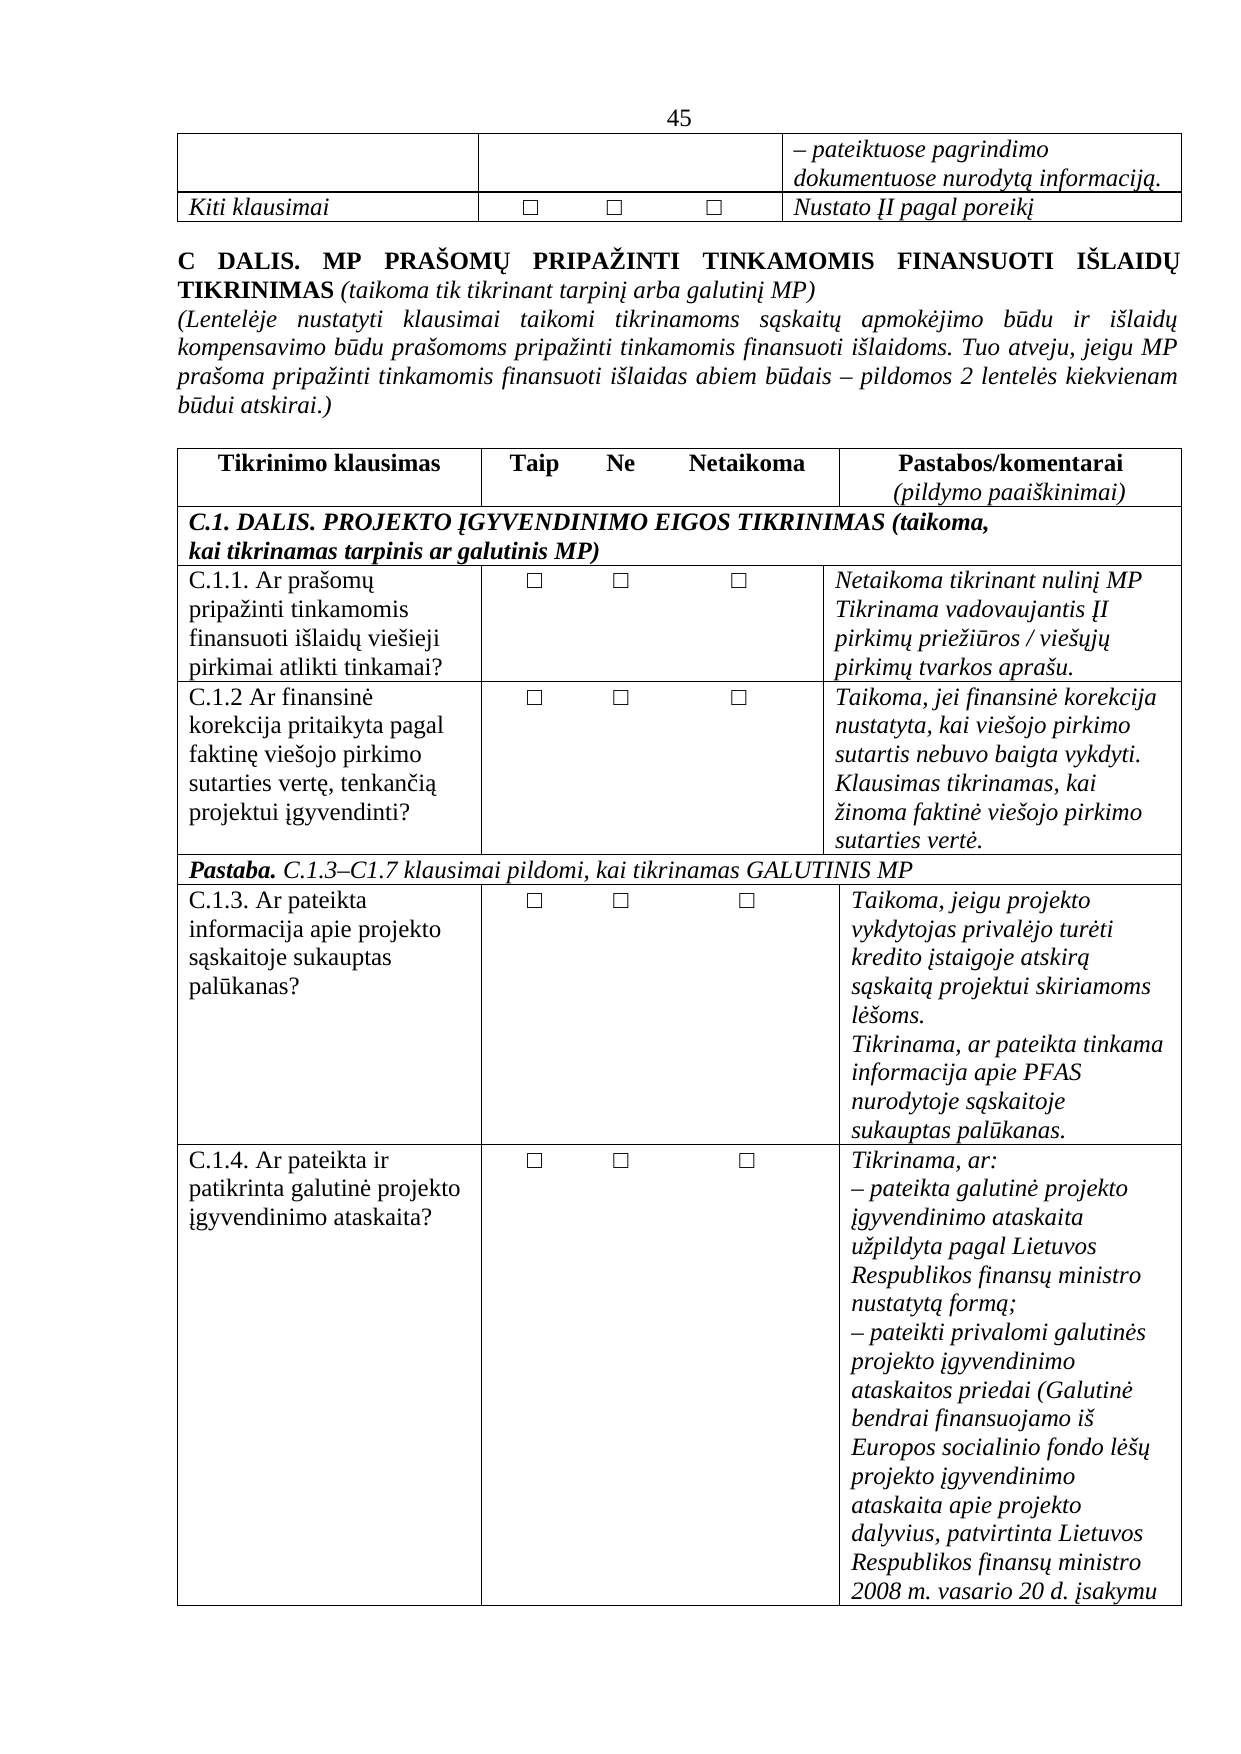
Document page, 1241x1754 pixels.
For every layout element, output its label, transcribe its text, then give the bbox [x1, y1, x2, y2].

table_cell □ [482, 682, 587, 854]
table_cell [1012, 855, 1052, 884]
table_cell Pastaba. C.1.3–C1.7 klausimai pildomi, kai tikrinamas GALUTINIS MP [178, 855, 1012, 884]
table_cell □ [582, 193, 646, 221]
table_cell C.1.4. Ar pateikta ir patikrinta galutinė projekto įgyvendinimo ataskaita? [178, 1145, 481, 1605]
text C DALIS. MP PRAŠOMŲ PRIPAŽINTI TINKAMOMIS FINANSUOTI IŠLAIDŲ TIKRINIMAS (taikoma tik tikrinant tarpinį arba galutinį MP) [177, 246, 1181, 304]
table_cell C.1.1. Ar prašomų pripažinti tinkamomis finansuoti išlaidų viešieji pirkimai atlikti tinkamai? [178, 566, 481, 681]
table_cell [1092, 507, 1118, 564]
table_cell [646, 134, 782, 191]
table_cell □ [588, 885, 654, 1144]
text (Lentelėje nustatyti klausimai taikomi tikrinamoms sąskaitų apmokėjimo būdu ir išlaidų kompensavimo būdu prašomoms pripažinti tinkamomis finansuoti išlaidoms. Tuo atveju, jeigu MP prašoma pripažinti tinkamomis finansuoti išlaidas abiem būdais – pildomos 2 lentelės kiekvienam būdui atskirai.) [177, 304, 1181, 419]
table_cell [178, 134, 478, 191]
table_cell □ [482, 885, 587, 1144]
table_cell Taikoma, jeigu projekto vykdytojas privalėjo turėti kredito įstaigoje atskirą sąskaitą projektui skiriamoms lėšoms. Tikrinama, ar pateikta tinkama informacija apie PFAS nurodytoje sąskaitoje sukauptas palūkanas. [840, 885, 1181, 1144]
table_header Tikrinimo klausimas [178, 449, 481, 506]
table_cell □ [588, 682, 654, 854]
table_cell [1092, 855, 1118, 884]
table_cell □ [482, 566, 587, 681]
table_cell [582, 134, 646, 191]
table_cell C.1. DALIS. PROJEKTO ĮGYVENDINIMO EIGOS TIKRINIMAS (taikoma, kai tikrinamas tarpinis ar galutinis MP) [178, 507, 1012, 564]
table_cell □ [654, 566, 823, 681]
table_cell □ [482, 1145, 587, 1605]
table_cell □ [654, 1145, 839, 1605]
table_cell □ [654, 885, 839, 1144]
table_cell □ [479, 193, 582, 221]
table_cell Nustato ĮI pagal poreikį [783, 193, 1181, 221]
table_cell [1052, 507, 1092, 564]
table_cell C.1.3. Ar pateikta informacija apie projekto sąskaitoje sukauptas palūkanas? [178, 885, 481, 1144]
table_header Pastabos/komentarai (pildymo paaiškinimai) [840, 449, 1181, 506]
table_cell [1119, 507, 1181, 564]
table_cell Netaikoma tikrinant nulinį MP Tikrinama vadovaujantis ĮI pirkimų priežiūros / viešųjų pirkimų tvarkos aprašu. [824, 566, 1181, 681]
table_cell Taikoma, jei finansinė korekcija nustatyta, kai viešojo pirkimo sutartis nebuvo baigta vykdyti. Klausimas tikrinamas, kai žinoma faktinė viešojo pirkimo sutarties vertė. [824, 682, 1181, 854]
table_header Taip [482, 449, 587, 506]
table_cell □ [646, 193, 782, 221]
table_header Ne [588, 449, 654, 506]
table_cell C.1.2 Ar finansinė korekcija pritaikyta pagal faktinę viešojo pirkimo sutarties vertę, tenkančią projektui įgyvendinti? [178, 682, 481, 854]
table_cell Tikrinama, ar: – pateikta galutinė projekto įgyvendinimo ataskaita užpildyta pagal Lietuvos Respublikos finansų ministro nustatytą formą; – pateikti privalomi galutinės projekto įgyvendinimo ataskaitos priedai (Galutinė bendrai finansuojamo iš Europos socialinio fondo lėšų projekto įgyvendinimo ataskaita apie projekto dalyvius, patvirtinta Lietuvos Respublikos finansų ministro 2008 m. vasario 20 d. įsakymu [840, 1145, 1181, 1605]
table_header Netaikoma [654, 449, 839, 506]
table_cell – pateiktuose pagrindimo dokumentuose nurodytą informaciją. [783, 134, 1181, 191]
table_cell [1012, 507, 1052, 564]
table_cell □ [588, 1145, 654, 1605]
table_cell Kiti klausimai [178, 193, 478, 221]
table_cell □ [588, 566, 654, 681]
table_cell [1052, 855, 1092, 884]
table_cell [1119, 855, 1181, 884]
table_cell [479, 134, 582, 191]
table_cell □ [654, 682, 823, 854]
